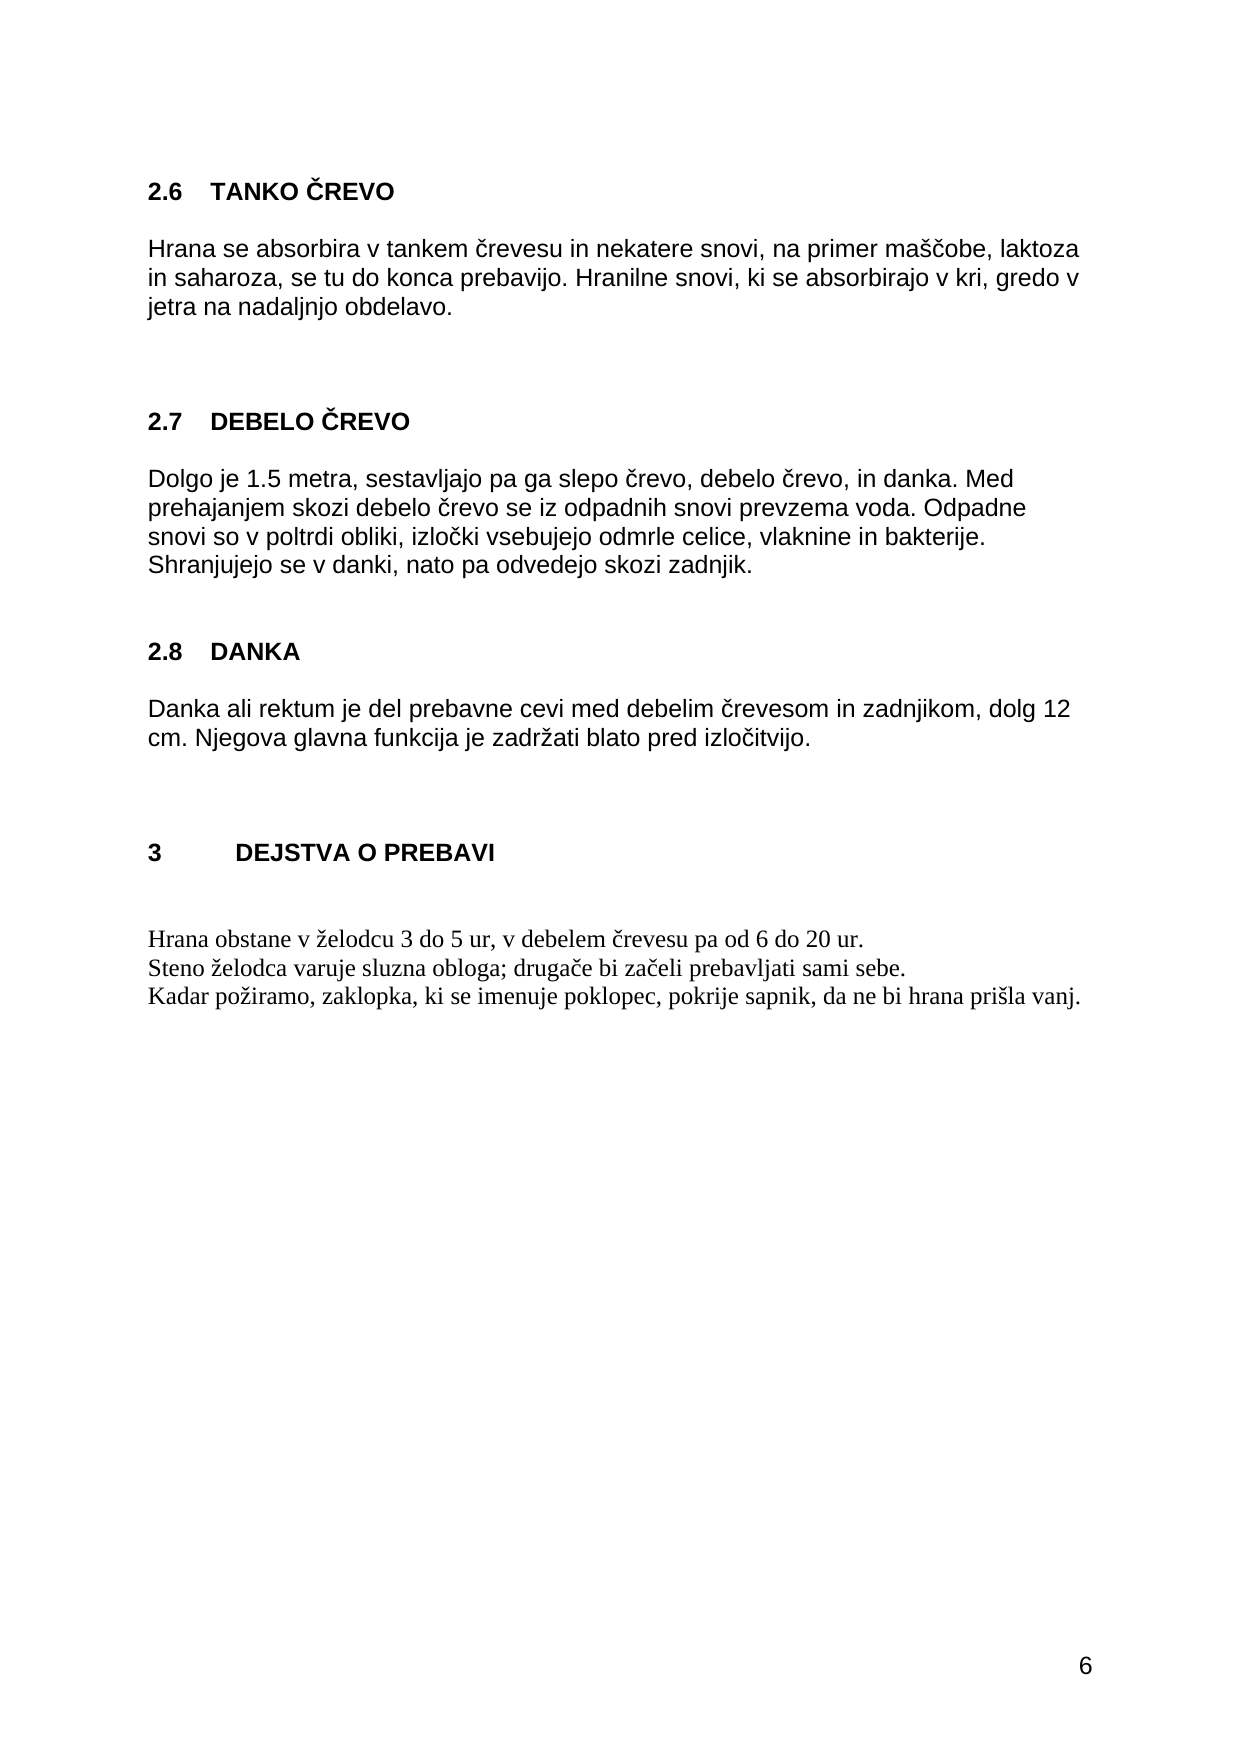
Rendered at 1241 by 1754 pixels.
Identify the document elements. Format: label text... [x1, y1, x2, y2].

text Dolgo je 1.5 metra, sestavljajo pa ga slepo črevo, debelo črevo, in danka. Med prehajanjem skozi debelo črevo se iz odpadnih snovi prevzema voda. Odpadne snovi so v poltrdi obliki, izločki vsebujejo odmrle celice, vlaknine in bakterije. Shranjujejo se v danki, nato pa odvedejo skozi zadnjik. [148, 464, 1092, 579]
text Steno želodca varuje sluzna obloga; drugače bi začeli prebavljati sami sebe. [148, 953, 1092, 981]
subtitle 3 DEJSTVA O PREBAVI [148, 838, 1092, 866]
text Hrana se absorbira v tankem črevesu in nekatere snovi, na primer maščobe, laktoza in saharoza, se tu do konca prebavijo. Hranilne snovi, ki se absorbirajo v kri, gredo v jetra na nadaljnjo obdelavo. [148, 234, 1092, 320]
subtitle 2.6 TANKO ČREVO [148, 176, 1092, 205]
subtitle 2.8 DANKA [148, 636, 1092, 665]
subtitle 2.7 DEBELO ČREVO [148, 378, 1092, 435]
text Hrana obstane v želodcu 3 do 5 ur, v debelem črevesu pa od 6 do 20 ur. [148, 924, 1092, 953]
text Kadar požiramo, zaklopka, ki se imenuje poklopec, pokrije sapnik, da ne bi hrana prišla vanj. [148, 981, 1092, 1010]
text Danka ali rektum je del prebavne cevi med debelim črevesom in zadnjikom, dolg 12 cm. Njegova glavna funkcija je zadržati blato pred izločitvijo. [148, 694, 1092, 751]
